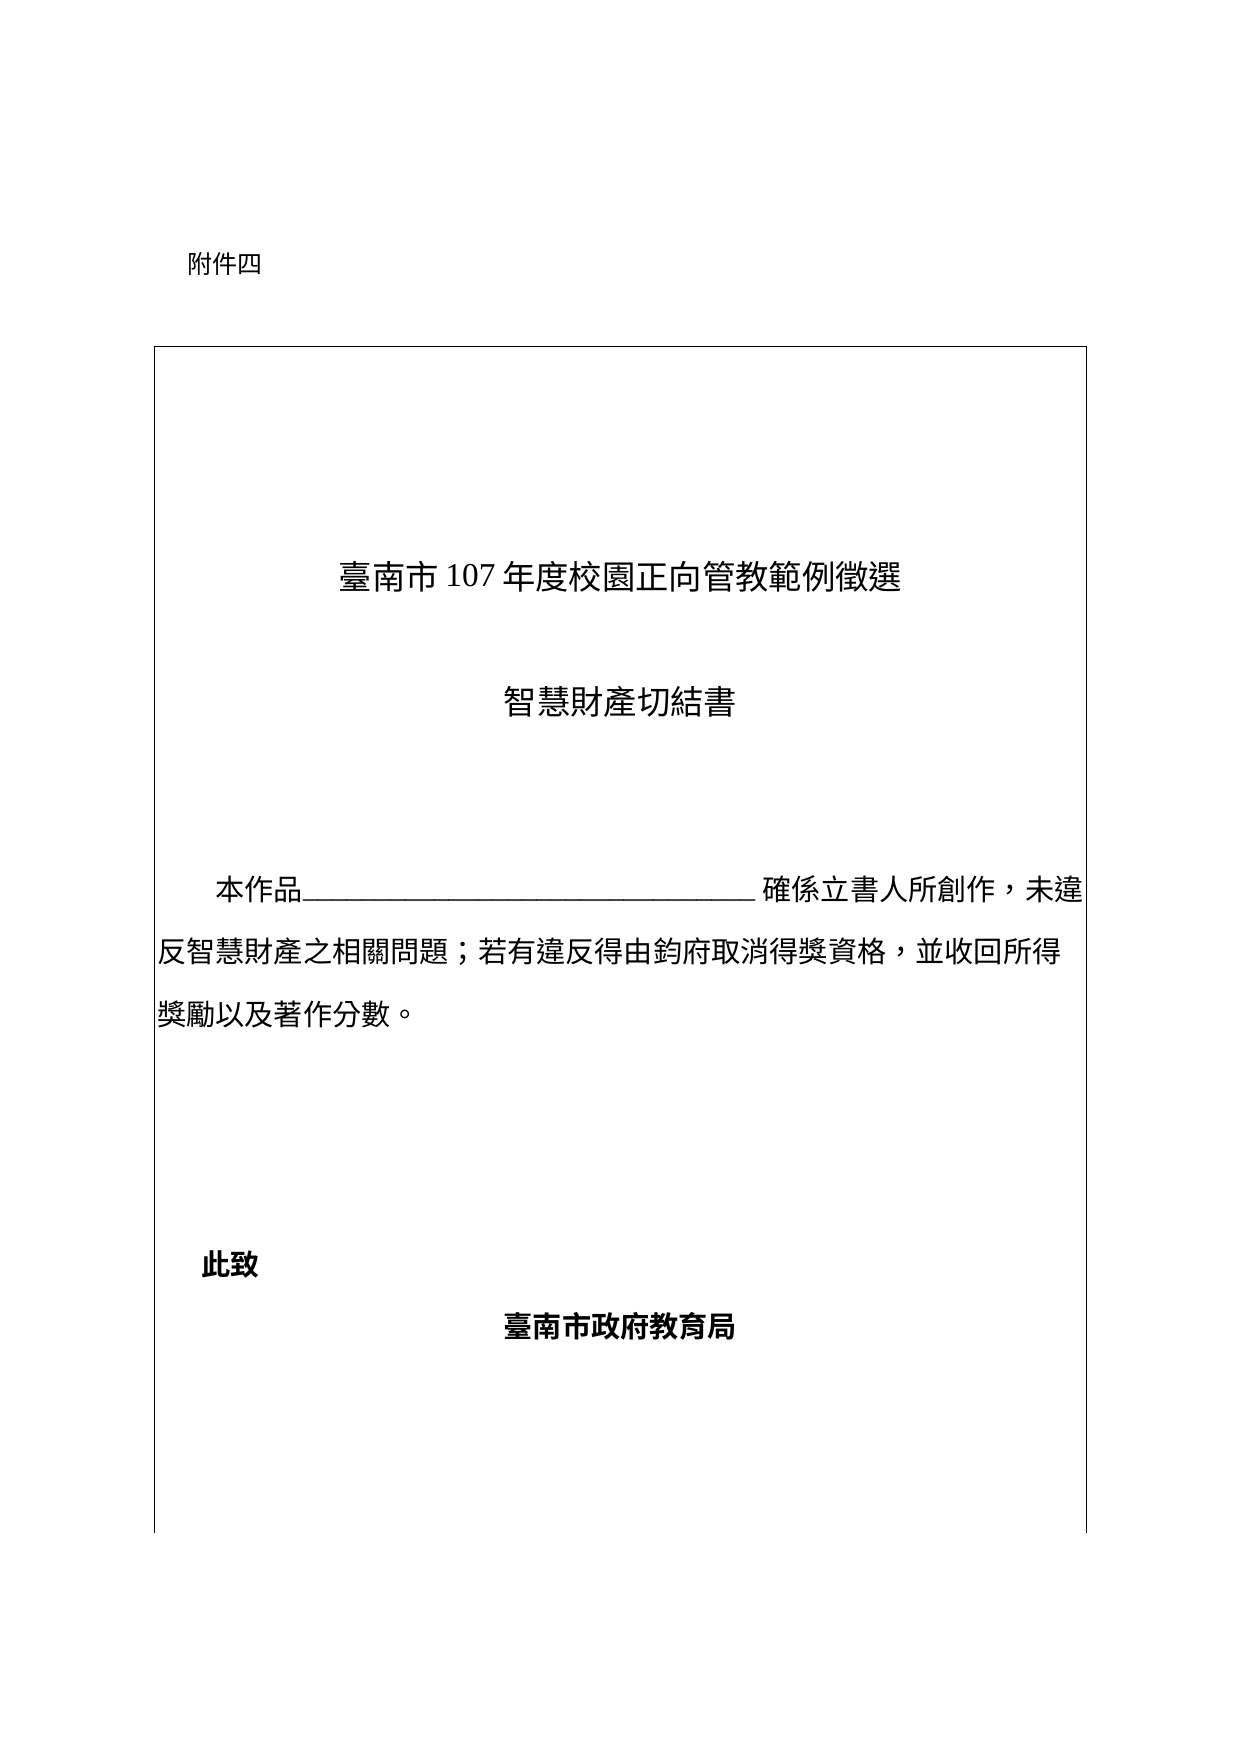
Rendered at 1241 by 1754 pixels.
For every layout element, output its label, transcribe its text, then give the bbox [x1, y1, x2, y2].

table_header 臺南市107年度校園正向管教範例徵選 智慧財產切結書 本作品_______________________________ 確係立書人所創作，未違反智慧財產之相關問題；若有違反得由鈞府取消得獎資格，並收回所得獎勵以及著作分數。 此致 臺南市政府教育局 [155, 347, 1086, 1533]
text 附件四 [187, 221, 1053, 283]
